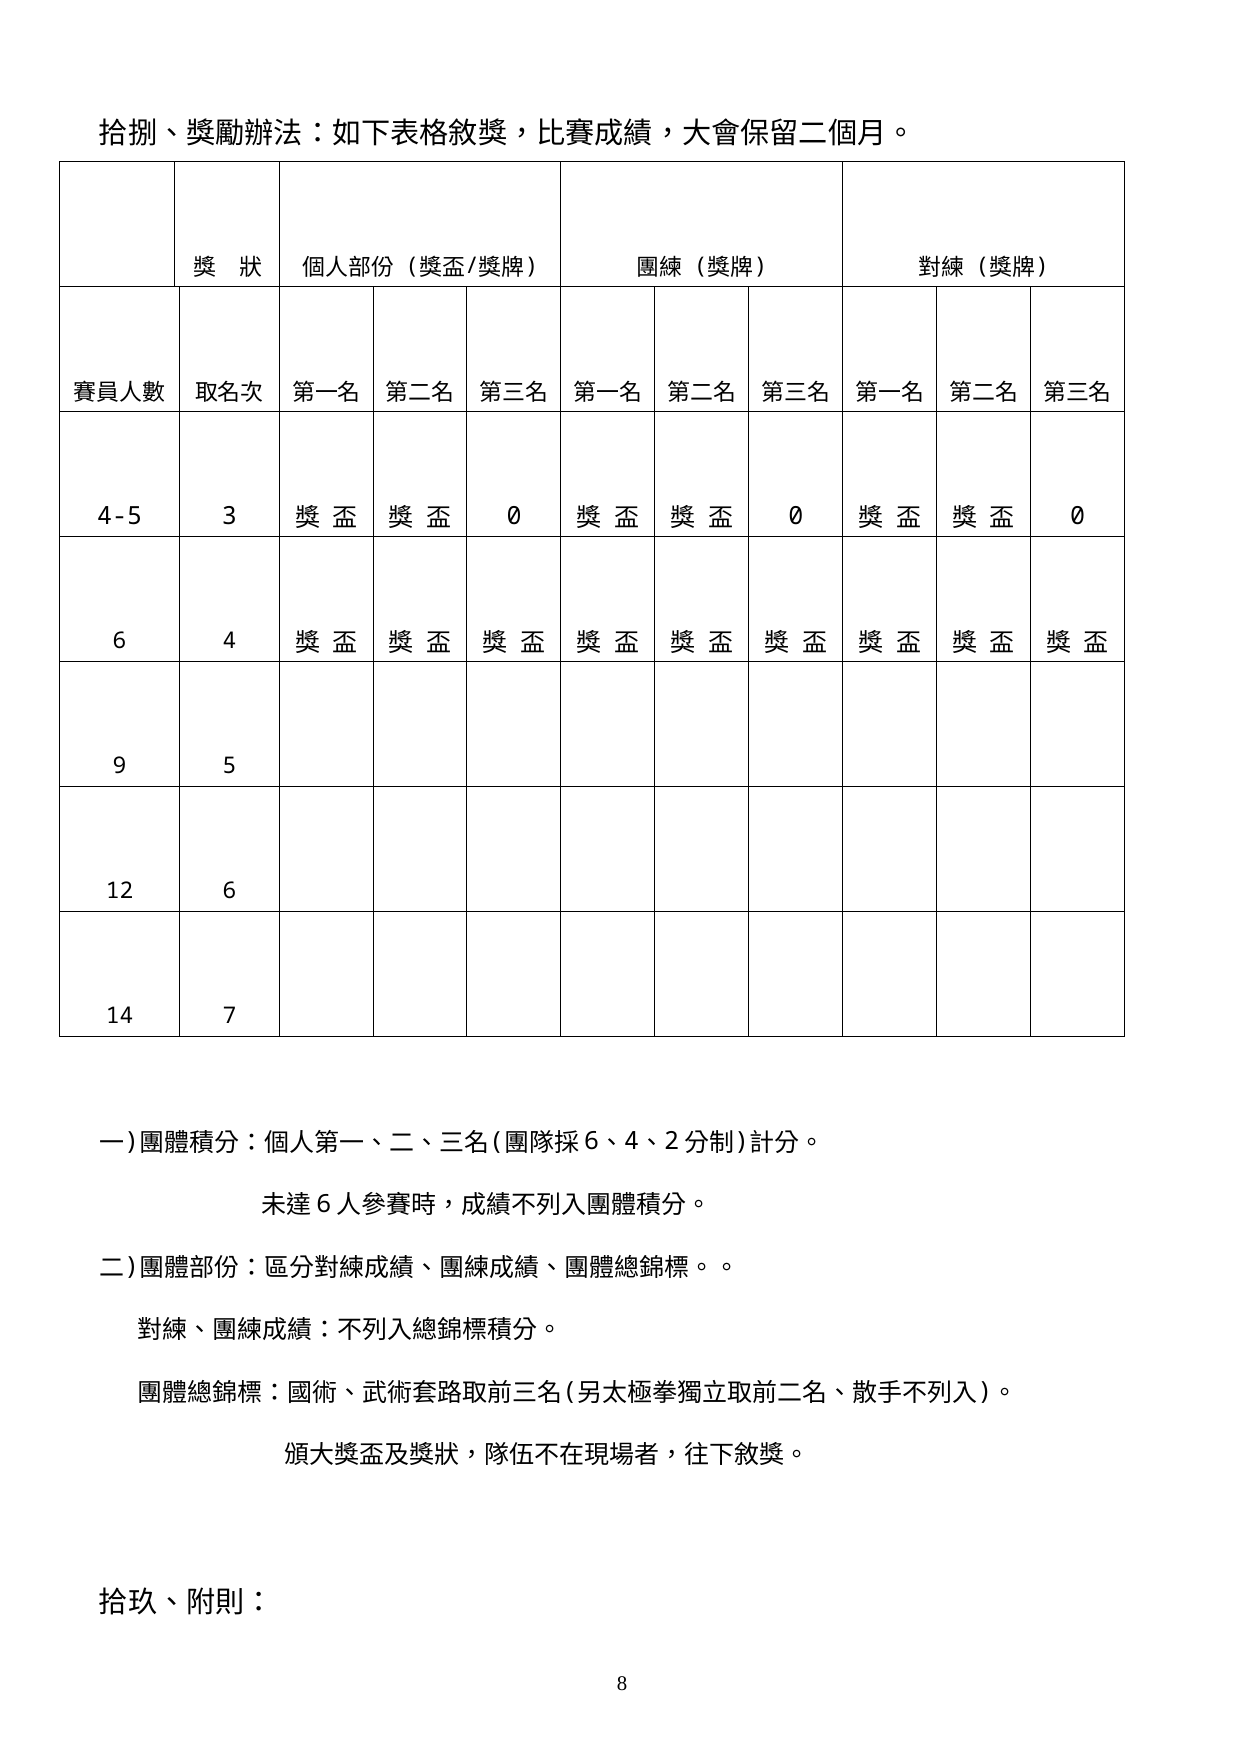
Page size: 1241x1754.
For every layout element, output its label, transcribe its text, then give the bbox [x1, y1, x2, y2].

table_cell 獎 盃 [937, 537, 1030, 661]
table_cell 7 [180, 912, 279, 1036]
table_cell [280, 787, 373, 911]
table_cell 第二名 [655, 287, 748, 411]
table_cell 第一名 [280, 287, 373, 411]
table_cell [561, 912, 654, 1036]
table_cell [1031, 912, 1124, 1036]
text 拾玖、附則： [60, 1551, 1184, 1628]
table_cell 獎 盃 [374, 537, 466, 661]
table_cell 4-5 [60, 412, 179, 536]
table_header [60, 162, 174, 286]
table_cell 9 [60, 662, 179, 786]
table_cell 第三名 [749, 287, 842, 411]
table_cell 獎 盃 [655, 537, 748, 661]
table_header 對練 (獎牌) [843, 162, 1124, 286]
table_cell 獎 盃 [937, 412, 1030, 536]
table_cell 獎 盃 [1031, 537, 1124, 661]
table_cell [467, 787, 560, 911]
table_cell 第二名 [937, 287, 1030, 411]
table_cell [467, 912, 560, 1036]
table_cell 0 [467, 412, 560, 536]
table_cell 第二名 [374, 287, 466, 411]
table_cell 獎 盃 [374, 412, 466, 536]
table_cell 0 [1031, 412, 1124, 536]
table_cell 獎 盃 [561, 537, 654, 661]
text 未達6人參賽時，成績不列入團體積分。 [60, 1161, 1184, 1223]
table_cell 第一名 [561, 287, 654, 411]
text 二)團體部份：區分對練成績、團練成績、團體總錦標。。 [60, 1223, 1184, 1286]
table_header 獎 狀 [175, 162, 279, 286]
table_cell [467, 662, 560, 786]
table_cell 6 [60, 537, 179, 661]
table_cell [937, 912, 1030, 1036]
table_cell 第一名 [843, 287, 936, 411]
table_cell 賽員人數 [60, 287, 179, 411]
table_cell 3 [180, 412, 279, 536]
table_cell 0 [749, 412, 842, 536]
table_cell 獎 盃 [749, 537, 842, 661]
table_cell 獎 盃 [843, 537, 936, 661]
table_cell 獎 盃 [280, 412, 373, 536]
table_cell [843, 912, 936, 1036]
table_cell 12 [60, 787, 179, 911]
table_cell 5 [180, 662, 279, 786]
table_cell [1031, 662, 1124, 786]
table_cell 獎 盃 [843, 412, 936, 536]
table_header 團練 (獎牌) [561, 162, 842, 286]
table_cell [843, 787, 936, 911]
table_cell [937, 662, 1030, 786]
table_cell 獎 盃 [655, 412, 748, 536]
table_cell 獎 盃 [561, 412, 654, 536]
table_cell [843, 662, 936, 786]
table_cell 4 [180, 537, 279, 661]
table_cell [374, 912, 466, 1036]
table_cell 14 [60, 912, 179, 1036]
table_cell 取名次 [180, 287, 279, 411]
table_cell [749, 912, 842, 1036]
table_cell 6 [180, 787, 279, 911]
text 對練、團練成績：不列入總錦標積分。 [60, 1286, 1184, 1348]
table_cell [655, 662, 748, 786]
text 一)團體積分：個人第一、二、三名(團隊採6、4、2分制)計分。 [60, 1098, 1184, 1161]
table_cell [937, 787, 1030, 911]
text 頒大獎盃及獎狀，隊伍不在現場者，往下敘獎。 [60, 1411, 1184, 1473]
table_cell [655, 912, 748, 1036]
table_cell [280, 912, 373, 1036]
table_cell 獎 盃 [467, 537, 560, 661]
text 團體總錦標：國術、武術套路取前三名(另太極拳獨立取前二名、散手不列入)。 [60, 1348, 1184, 1411]
table_cell [561, 662, 654, 786]
text 拾捌、獎勵辦法：如下表格敘獎，比賽成績，大會保留二個月。 [60, 98, 1184, 155]
table_header 個人部份 (獎盃/獎牌) [280, 162, 560, 286]
table_cell 第三名 [467, 287, 560, 411]
table_cell [1031, 787, 1124, 911]
table_cell [374, 787, 466, 911]
table_cell 第三名 [1031, 287, 1124, 411]
table_cell 獎 盃 [280, 537, 373, 661]
table_cell [749, 662, 842, 786]
table_cell [749, 787, 842, 911]
table_cell [655, 787, 748, 911]
table_cell [561, 787, 654, 911]
table_cell [280, 662, 373, 786]
table_cell [374, 662, 466, 786]
